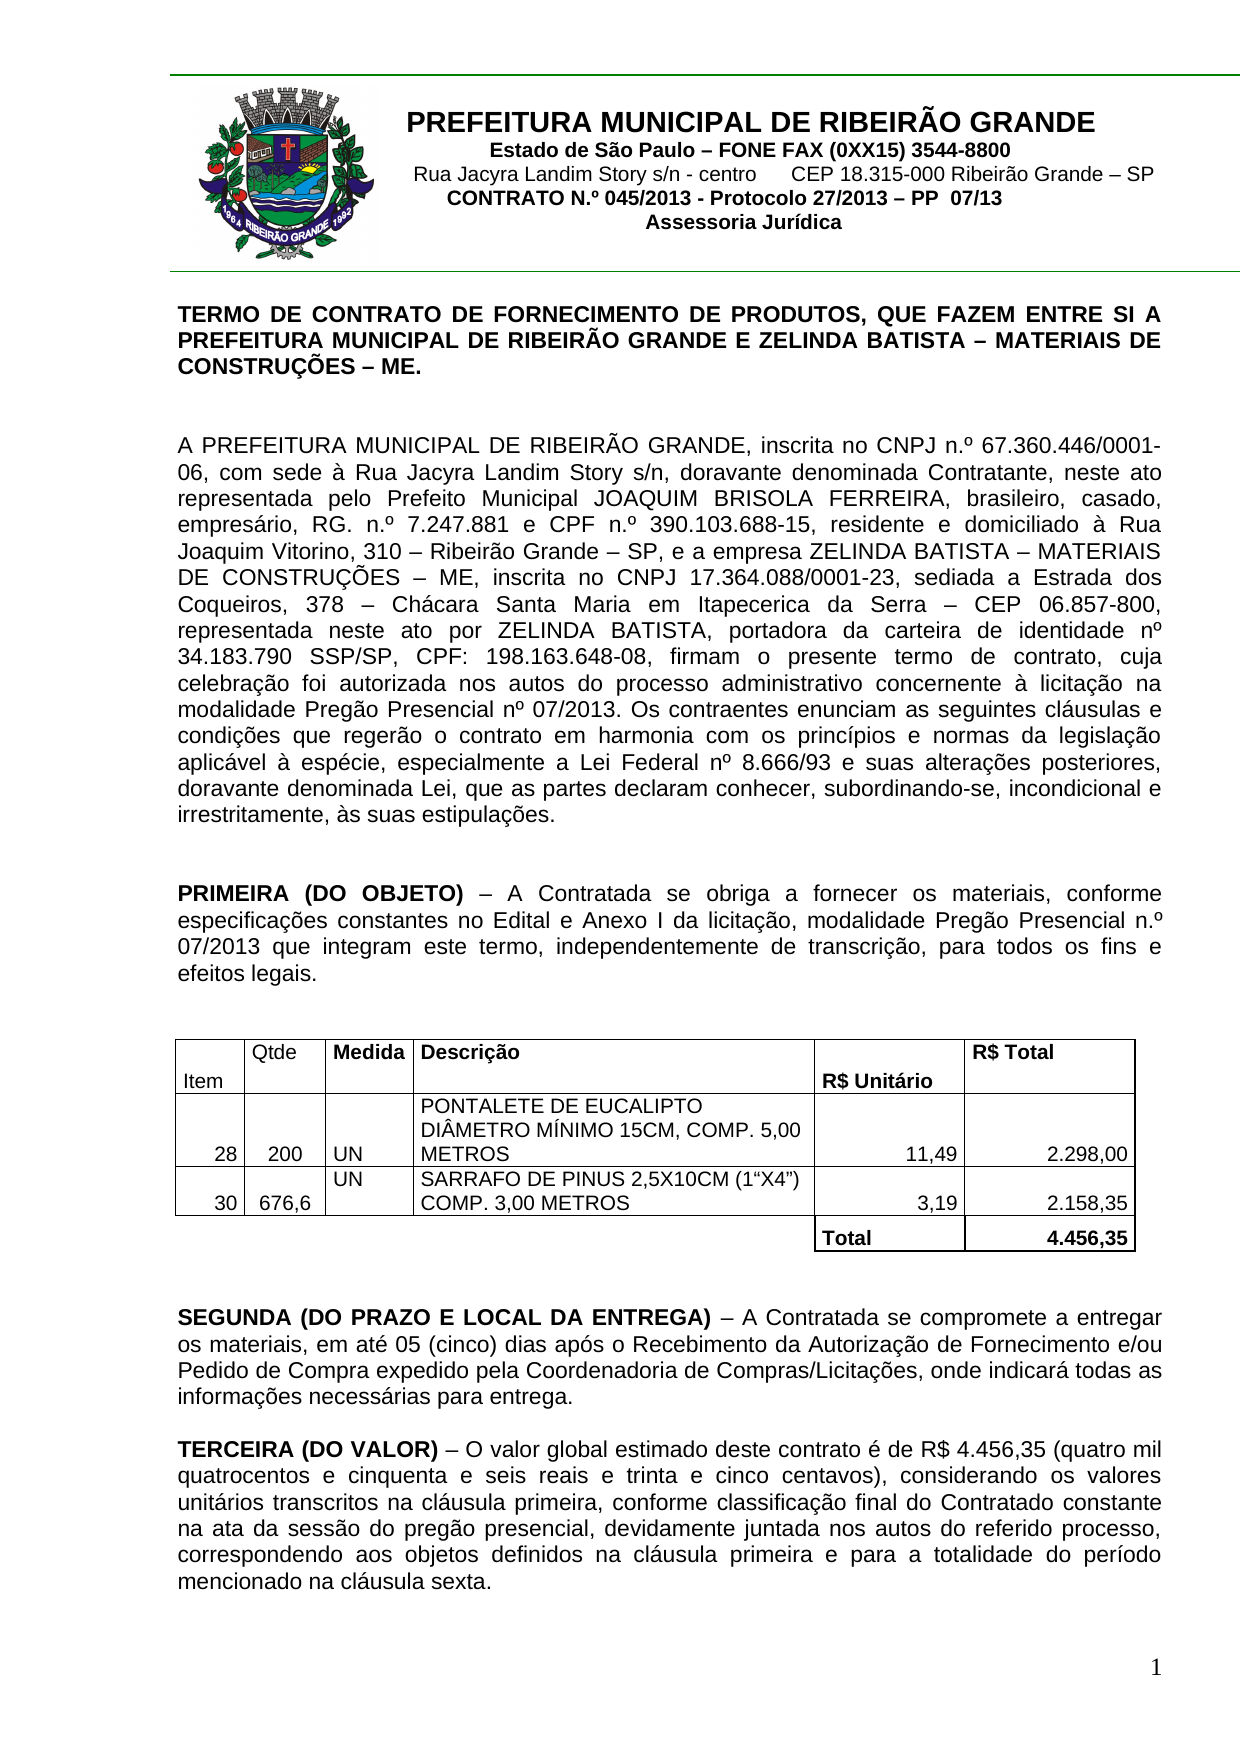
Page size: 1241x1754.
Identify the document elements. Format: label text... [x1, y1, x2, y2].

table_cell 200 [245, 1094, 325, 1166]
table_cell Total [816, 1216, 964, 1249]
table_header Item [176, 1040, 244, 1093]
table_cell PONTALETE DE EUCALIPTO DIÂMETRO MÍNIMO 15CM, COMP. 5,00 METROS [414, 1094, 814, 1166]
text PRIMEIRA (DO OBJETO) – A Contratada se obriga a fornecer os materiais, conforme especificações constantes no Edital e Anexo I da licitação, modalidade Pregão Presencial n.º 07/2013 que integram este termo, independentemente de transcrição, para todos os fins e efeitos legais. [177, 880, 1163, 986]
table_cell UN [326, 1094, 413, 1166]
table_cell [413, 1216, 814, 1249]
table_cell 11,49 [815, 1094, 964, 1166]
table_header Qtde [245, 1040, 325, 1093]
table_header R$ Unitário [815, 1040, 964, 1093]
table_header R$ Total [965, 1040, 1134, 1093]
table_cell SARRAFO DE PINUS 2,5X10CM (1“X4”) COMP. 3,00 METROS [414, 1167, 814, 1215]
text TERMO DE CONTRATO DE FORNECIMENTO DE PRODUTOS, QUE FAZEM ENTRE SI A PREFEITURA MUNICIPAL DE RIBEIRÃO GRANDE E ZELINDA BATISTA – MATERIAIS DE CONSTRUÇÕES – ME. [177, 301, 1162, 380]
table_cell 2.298,00 [965, 1094, 1134, 1166]
table_cell 676,6 [245, 1167, 325, 1215]
text SEGUNDA (DO PRAZO E LOCAL DA ENTREGA) – A Contratada se compromete a entregar os materiais, em até 05 (cinco) dias após o Recebimento da Autorização de Fornecimento e/ou Pedido de Compra expedido pela Coordenadoria de Compras/Licitações, onde indicará todas as informações necessárias para entrega. [177, 1304, 1163, 1410]
table_cell [176, 1216, 244, 1249]
picture [192, 83, 380, 264]
text TERCEIRA (DO VALOR) – O valor global estimado deste contrato é de R$ 4.456,35 (quatro mil quatrocentos e cinquenta e seis reais e trinta e cinco centavos), considerando os valores unitários transcritos na cláusula primeira, conforme classificação final do Contratado constante na ata da sessão do pregão presencial, devidamente juntada nos autos do referido processo, correspondendo aos objetos definidos na cláusula primeira e para a totalidade do período mencionado na cláusula sexta. [177, 1436, 1162, 1594]
table_cell [244, 1216, 326, 1249]
table_header Medida [326, 1040, 413, 1093]
table_cell [326, 1216, 413, 1249]
text A PREFEITURA MUNICIPAL DE RIBEIRÃO GRANDE, inscrita no CNPJ n.º 67.360.446/0001-06, com sede à Rua Jacyra Landim Story s/n, doravante denominada Contratante, neste ato representada pelo Prefeito Municipal JOAQUIM BRISOLA FERREIRA, brasileiro, casado, empresário, RG. n.º 7.247.881 e CPF n.º 390.103.688-15, residente e domiciliado à Rua Joaquim Vitorino, 310 – Ribeirão Grande – SP, e a empresa ZELINDA BATISTA – MATERIAIS DE CONSTRUÇÕES – ME, inscrita no CNPJ 17.364.088/0001-23, sediada a Estrada dos Coqueiros, 378 – Chácara Santa Maria em Itapecerica da Serra – CEP 06.857-800, representada neste ato por ZELINDA BATISTA, portadora da carteira de identidade nº 34.183.790 SSP/SP, CPF: 198.163.648-08, firmam o presente termo de contrato, cuja celebração foi autorizada nos autos do processo administrativo concernente à licitação na modalidade Pregão Presencial nº 07/2013. Os contraentes enunciam as seguintes cláusulas e condições que regerão o contrato em harmonia com os princípios e normas da legislação aplicável à espécie, especialmente a Lei Federal nº 8.666/93 e suas alterações posteriores, doravante denominada Lei, que as partes declaram conhecer, subordinando-se, incondicional e irrestritamente, às suas estipulações. [177, 432, 1162, 828]
table_cell 4.456,35 [966, 1216, 1134, 1249]
table_header Descrição [414, 1040, 814, 1093]
table_cell 30 [176, 1167, 244, 1215]
table_cell 2.158,35 [965, 1167, 1134, 1215]
table_cell 28 [176, 1094, 244, 1166]
table_cell UN [326, 1167, 413, 1215]
table_cell 3,19 [815, 1167, 964, 1215]
